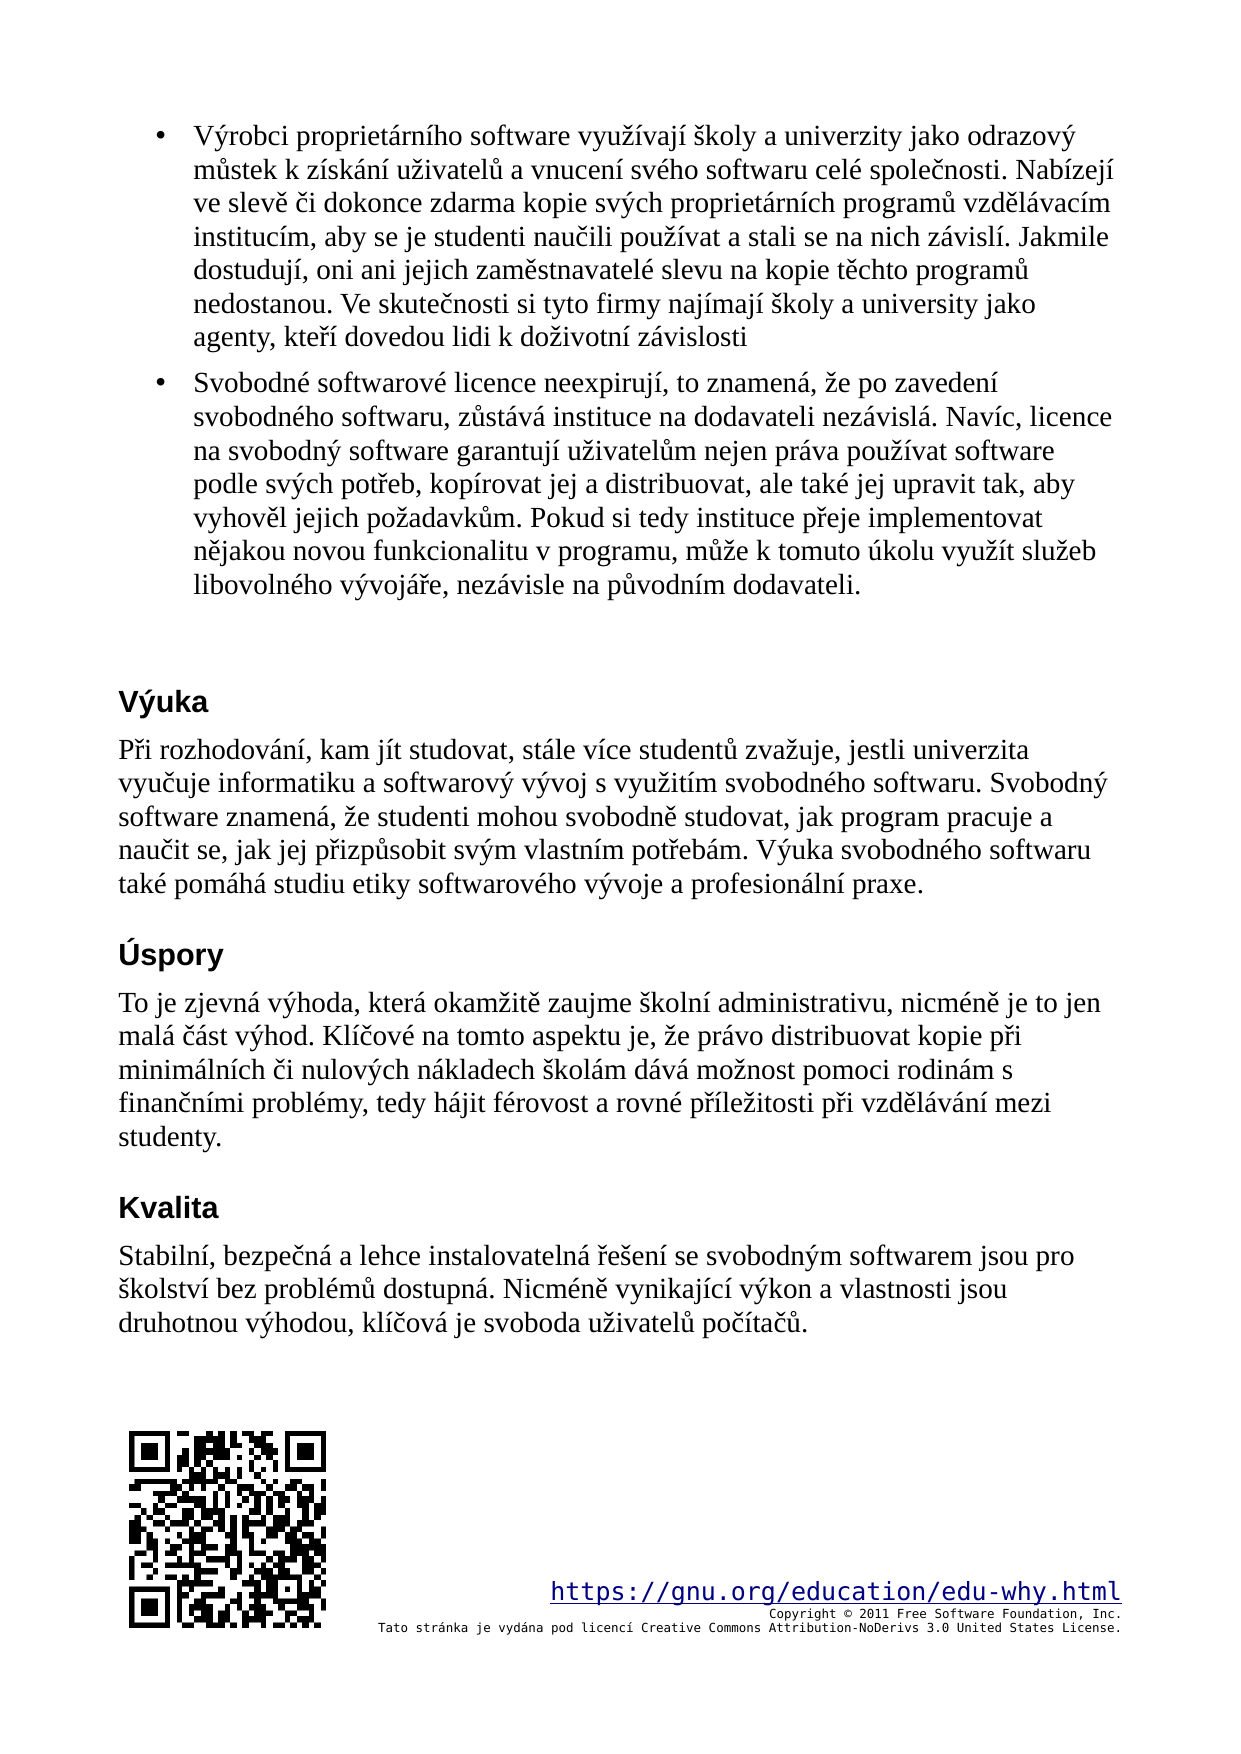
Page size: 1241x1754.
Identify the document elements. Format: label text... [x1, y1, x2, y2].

subtitle Úspory [118, 937, 1122, 972]
list Výrobci proprietárního software využívají školy a univerzity jako odrazový můstek k získání uživatelů a vnucení svého softwaru celé společnosti. Nabízejí ve slevě či dokonce zdarma kopie svých proprietárních programů vzdělávacím institucím, aby se je studenti naučili používat a stali se na nich závislí. Jakmile dostudují, oni ani jejich zaměstnavatelé slevu na kopie těchto programů nedostanou. Ve skutečnosti si tyto firmy najímají školy a university jako agenty, kteří dovedou lidi k doživotní závislosti [156, 118, 1122, 353]
picture [123, 1420, 333, 1634]
text Stabilní, bezpečná a lehce instalovatelná řešení se svobodným softwarem jsou pro školství bez problémů dostupná. Nicméně vynikající výkon a vlastnosti jsou druhotnou výhodou, klíčová je svoboda uživatelů počítačů. [118, 1238, 1122, 1338]
subtitle Výuka [118, 684, 1122, 719]
text To je zjevná výhoda, která okamžitě zaujme školní administrativu, nicméně je to jen malá část výhod. Klíčové na tomto aspektu je, že právo distribuovat kopie při minimálních či nulových nákladech školám dává možnost pomoci rodinám s finančními problémy, tedy hájit férovost a rovné příležitosti při vzdělávání mezi studenty. [118, 985, 1122, 1152]
list Svobodné softwarové licence neexpirují, to znamená, že po zavedení svobodného softwaru, zůstává instituce na dodavateli nezávislá. Navíc, licence na svobodný software garantují uživatelům nejen práva používat software podle svých potřeb, kopírovat jej a distribuovat, ale také jej upravit tak, aby vyhověl jejich požadavkům. Pokud si tedy instituce přeje implementovat nějakou novou funkcionalitu v programu, může k tomuto úkolu využít služeb libovolného vývojáře, nezávisle na původním dodavateli. [156, 366, 1122, 600]
text Při rozhodování, kam jít studovat, stále více studentů zvažuje, jestli univerzita vyučuje informatiku a softwarový vývoj s využitím svobodného softwaru. Svobodný software znamená, že studenti mohou svobodně studovat, jak program pracuje a naučit se, jak jej přizpůsobit svým vlastním potřebám. Výuka svobodného softwaru také pomáhá studiu etiky softwarového vývoje a profesionální praxe. [118, 732, 1122, 899]
subtitle Kvalita [118, 1190, 1122, 1225]
